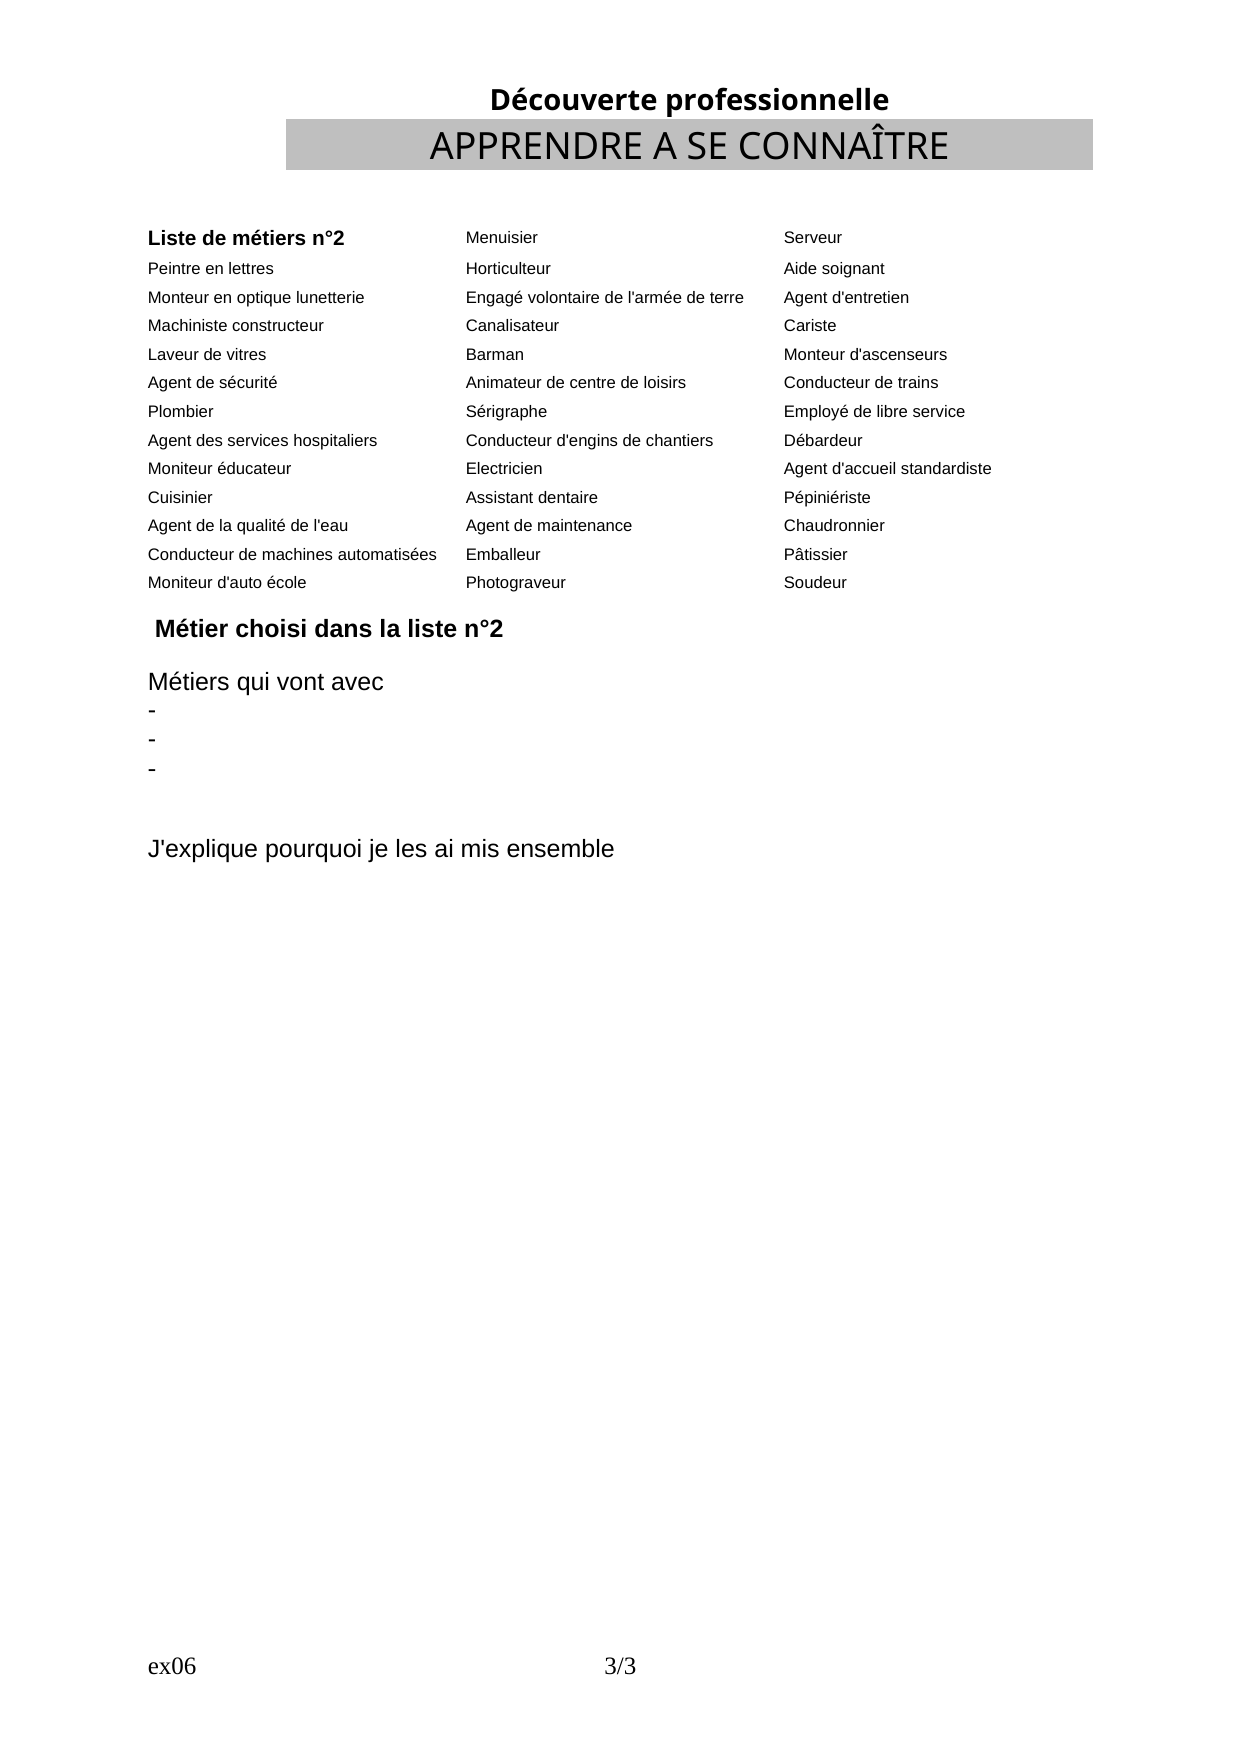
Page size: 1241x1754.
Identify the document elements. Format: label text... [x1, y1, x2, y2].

table_cell Assistant dentaire [461, 483, 779, 511]
table_cell Barman [461, 340, 779, 369]
table_cell Plombier [143, 397, 461, 426]
table_cell Conducteur de machines automatisées [143, 540, 461, 568]
table_cell Agent de la qualité de l'eau [143, 511, 461, 540]
table_header Menuisier [461, 221, 779, 254]
table_cell Photograveur [461, 569, 779, 597]
table_header Serveur [779, 221, 1085, 254]
table_cell Animateur de centre de loisirs [461, 369, 779, 397]
table_cell Aide soignant [779, 255, 1085, 283]
table_cell Conducteur d'engins de chantiers [461, 426, 779, 454]
table_cell Laveur de vitres [143, 340, 461, 369]
table_cell Peintre en lettres [143, 255, 461, 283]
table_cell Débardeur [779, 426, 1085, 454]
table_cell Agent d'entretien [779, 283, 1085, 312]
table_cell Emballeur [461, 540, 779, 568]
table_cell Cuisinier [143, 483, 461, 511]
table_cell Agent de sécurité [143, 369, 461, 397]
table_cell Monteur d'ascenseurs [779, 340, 1085, 369]
table_cell Pâtissier [779, 540, 1085, 568]
table_cell Pépiniériste [779, 483, 1085, 511]
table_cell Sérigraphe [461, 397, 779, 426]
table_cell Soudeur [779, 569, 1085, 597]
table_header Liste de métiers n°2 [143, 221, 461, 254]
table_cell Engagé volontaire de l'armée de terre [461, 283, 779, 312]
table_cell Chaudronnier [779, 511, 1085, 540]
table_cell Machiniste constructeur [143, 312, 461, 340]
table_cell Moniteur d'auto école [143, 569, 461, 597]
table_cell Horticulteur [461, 255, 779, 283]
table_cell Moniteur éducateur [143, 454, 461, 483]
table_cell Agent de maintenance [461, 511, 779, 540]
table_cell Conducteur de trains [779, 369, 1085, 397]
table_cell Monteur en optique lunetterie [143, 283, 461, 312]
table_cell Employé de libre service [779, 397, 1085, 426]
table_cell Electricien [461, 454, 779, 483]
table_header Métier choisi dans la liste n°2 Métiers qui vont avec - - - J'explique pourquoi je les ai mis ensemble [148, 614, 1093, 1031]
table_cell Cariste [779, 312, 1085, 340]
table_cell Agent des services hospitaliers [143, 426, 461, 454]
table_cell Agent d'accueil standardiste [779, 454, 1085, 483]
table_cell Canalisateur [461, 312, 779, 340]
